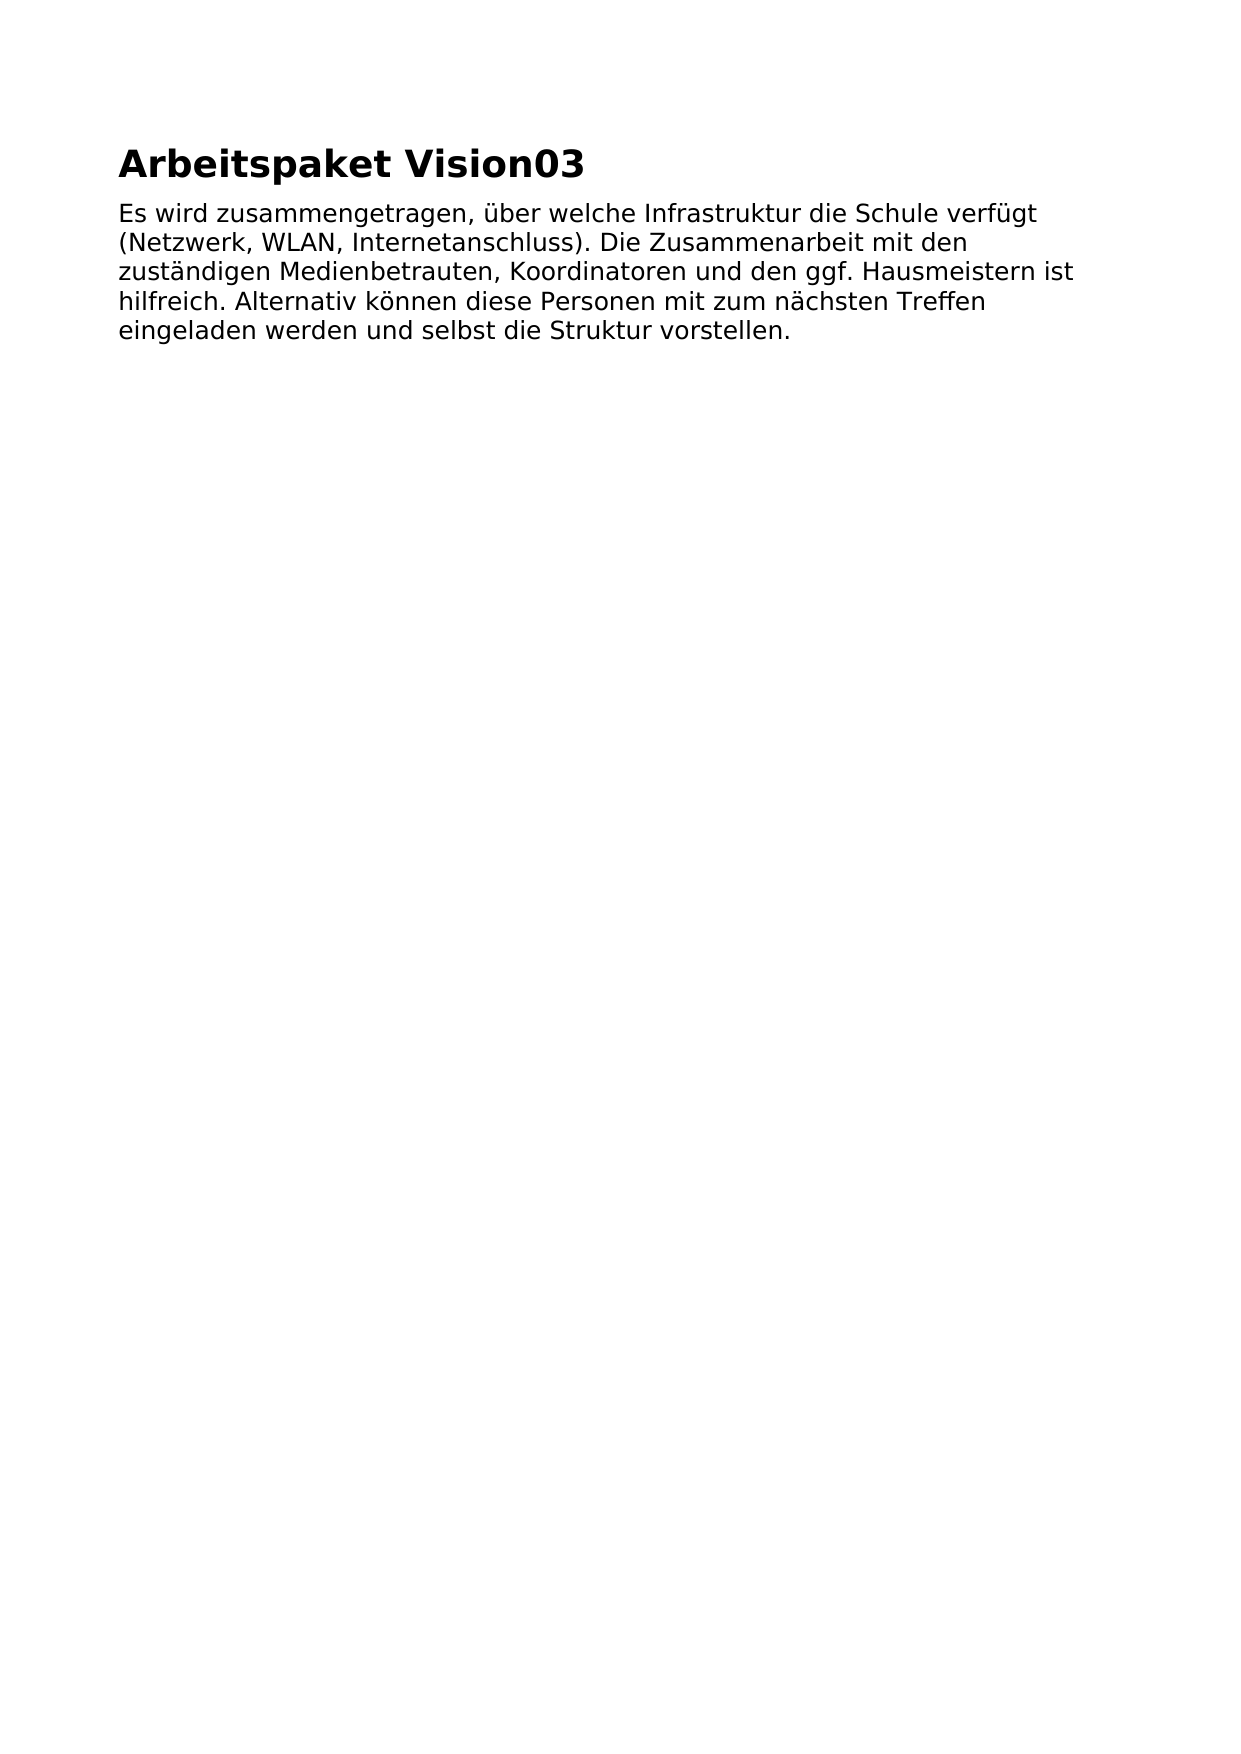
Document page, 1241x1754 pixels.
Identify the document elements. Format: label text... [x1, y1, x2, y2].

text Es wird zusammengetragen, über welche Infrastruktur die Schule verfügt (Netzwerk, WLAN, Internetanschluss). Die Zusammenarbeit mit den zuständigen Medienbetrauten, Koordinatoren und den ggf. Hausmeistern ist hilfreich. Alternativ können diese Personen mit zum nächsten Treffen eingeladen werden und selbst die Struktur vorstellen. [118, 199, 1122, 345]
subtitle Arbeitspaket Vision03 [118, 143, 1122, 187]
